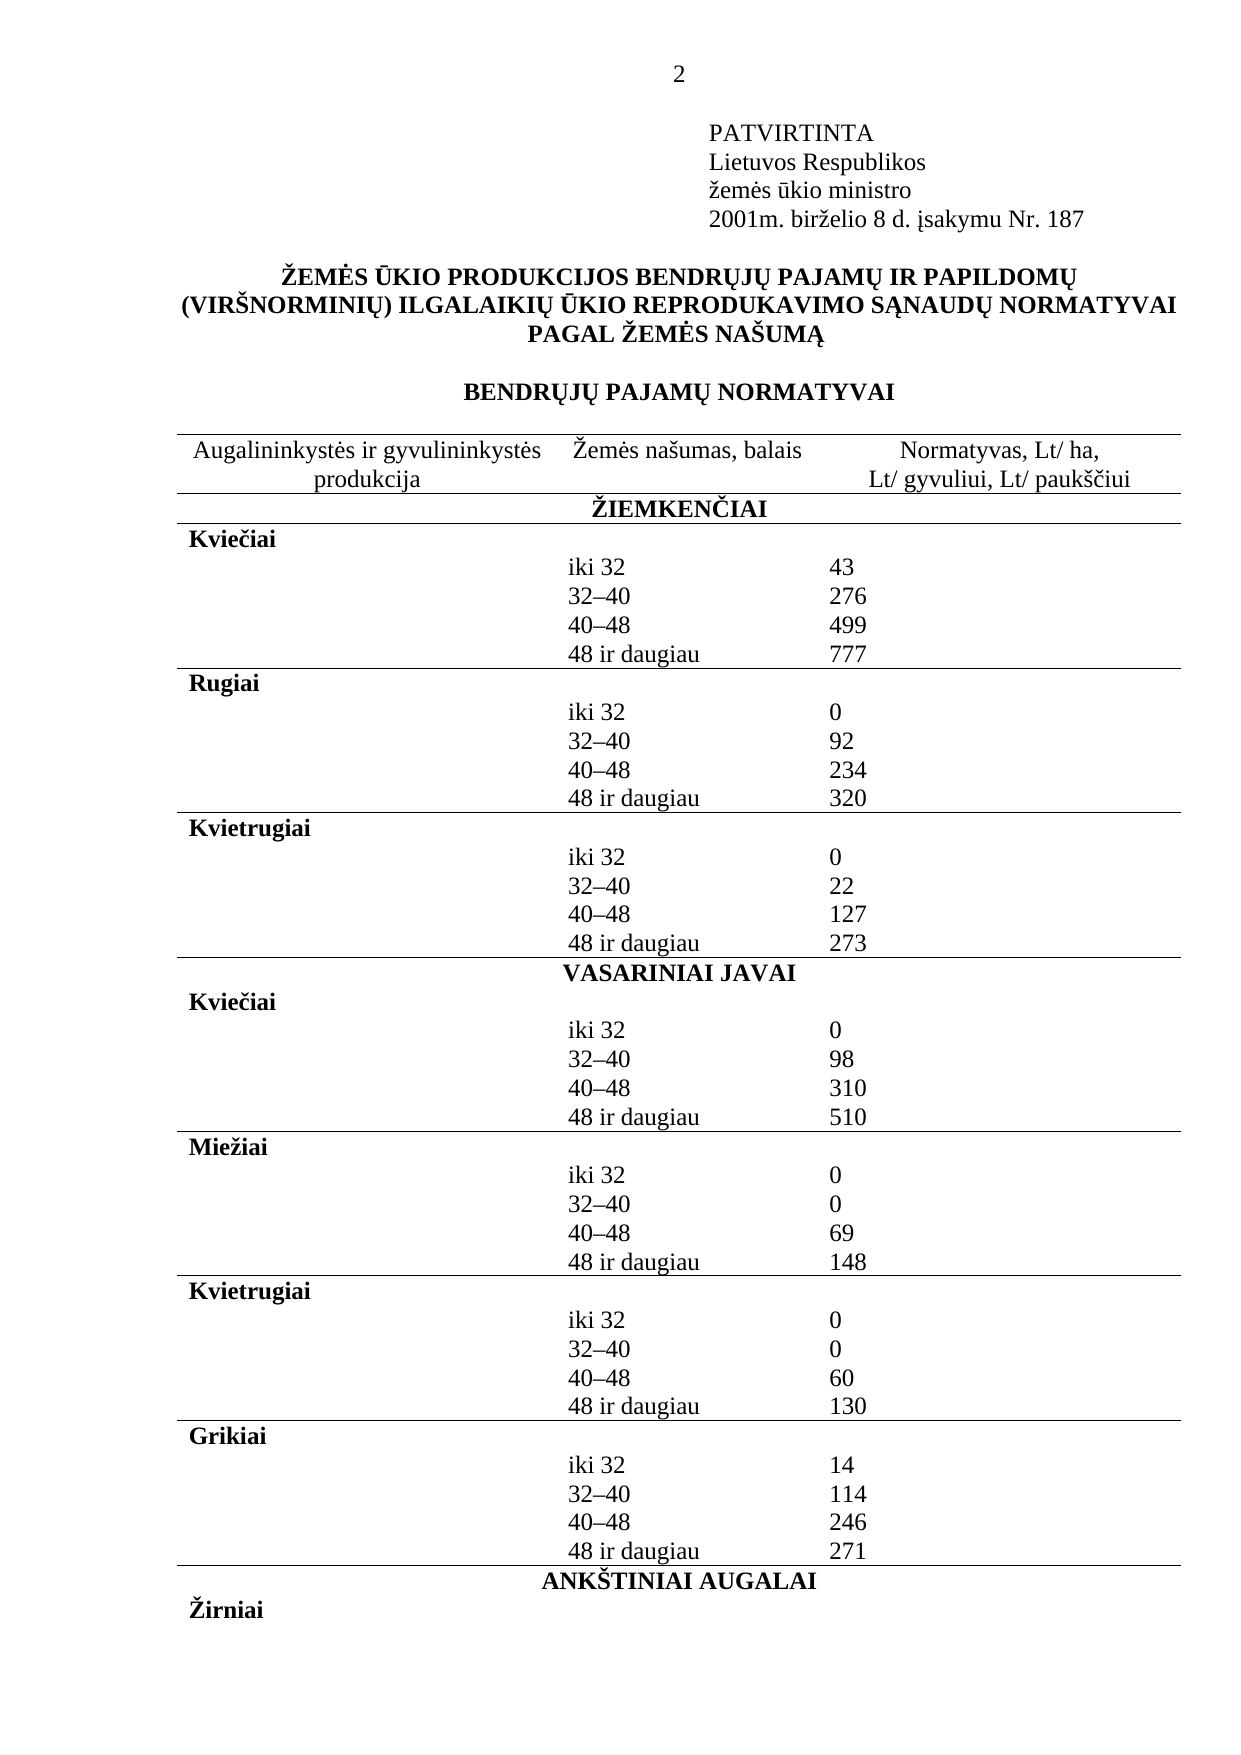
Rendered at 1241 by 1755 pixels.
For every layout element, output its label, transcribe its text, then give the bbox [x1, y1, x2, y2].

table_cell iki 32 [557, 1160, 818, 1189]
table_cell [177, 928, 557, 957]
table_cell 0 [818, 1189, 1181, 1218]
table_cell [557, 669, 818, 697]
table_cell [177, 1305, 557, 1334]
table_cell 40–48 [557, 1073, 818, 1102]
table_cell [177, 697, 557, 726]
table_cell 32–40 [557, 726, 818, 755]
table_cell VASARINIAI JAVAI [177, 958, 1181, 987]
table_cell [177, 871, 557, 899]
table_cell [177, 1044, 557, 1073]
table_cell [177, 726, 557, 755]
table_cell [177, 1363, 557, 1391]
table_cell iki 32 [557, 553, 818, 581]
table_cell 273 [818, 928, 1181, 957]
table_cell 114 [818, 1479, 1181, 1507]
table_cell [818, 813, 1181, 842]
table_cell 40–48 [557, 1363, 818, 1391]
table_cell 48 ir daugiau [557, 1536, 818, 1565]
table_cell 234 [818, 755, 1181, 783]
table_cell 499 [818, 610, 1181, 639]
table_cell 48 ir daugiau [557, 784, 818, 812]
table_cell iki 32 [557, 1305, 818, 1334]
table_cell 32–40 [557, 871, 818, 899]
table_cell 777 [818, 639, 1181, 667]
table_cell 32–40 [557, 1189, 818, 1218]
table_cell 40–48 [557, 900, 818, 928]
text ŽEMĖS ŪKIO PRODUKCIJOS BENDRŲJŲ PAJAMŲ IR PAPILDOMŲ (VIRŠNORMINIŲ) ILGALAIKIŲ ŪKIO REPRODUKAVIMO SĄNAUDŲ NORMATYVAI PAGAL ŽEMĖS NAŠUMĄ [177, 262, 1181, 348]
table_cell [818, 1132, 1181, 1160]
table_cell 510 [818, 1102, 1181, 1131]
table_cell Rugiai [177, 669, 557, 697]
table_cell [818, 987, 1181, 1016]
table_cell [177, 610, 557, 639]
table_cell [177, 1450, 557, 1479]
table_cell 130 [818, 1391, 1181, 1420]
table_cell 98 [818, 1044, 1181, 1073]
table_cell Kvietrugiai [177, 1276, 557, 1305]
table_cell 148 [818, 1247, 1181, 1275]
table_cell 32–40 [557, 1334, 818, 1363]
table_cell 0 [818, 697, 1181, 726]
table_cell 43 [818, 553, 1181, 581]
table_cell 60 [818, 1363, 1181, 1391]
table_cell 271 [818, 1536, 1181, 1565]
table_cell [557, 813, 818, 842]
table_cell 0 [818, 1160, 1181, 1189]
table_cell Kviečiai [177, 987, 557, 1016]
table_cell [177, 1536, 557, 1565]
table_cell 92 [818, 726, 1181, 755]
table_cell Kvietrugiai [177, 813, 557, 842]
table_cell [557, 1276, 818, 1305]
table_cell [177, 1508, 557, 1536]
table_cell iki 32 [557, 697, 818, 726]
table_cell 0 [818, 842, 1181, 871]
table_cell [177, 1016, 557, 1044]
table_cell 0 [818, 1334, 1181, 1363]
table_cell 22 [818, 871, 1181, 899]
table_header Žemės našumas, balais [557, 435, 818, 493]
table_cell 48 ir daugiau [557, 639, 818, 667]
table_cell Grikiai [177, 1421, 557, 1450]
table_cell Miežiai [177, 1132, 557, 1160]
table_cell ŽIEMKENČIAI [177, 494, 1181, 523]
table_cell 276 [818, 581, 1181, 610]
table_cell 32–40 [557, 1044, 818, 1073]
table_cell [177, 1391, 557, 1420]
table_cell [177, 1218, 557, 1247]
table_cell 14 [818, 1450, 1181, 1479]
table_cell 0 [818, 1016, 1181, 1044]
table_cell [177, 1189, 557, 1218]
table_cell Žirniai [177, 1595, 557, 1623]
table_cell [557, 524, 818, 552]
table_cell iki 32 [557, 1016, 818, 1044]
table_cell 69 [818, 1218, 1181, 1247]
table_cell [818, 1421, 1181, 1450]
table_cell [177, 639, 557, 667]
table_cell [818, 524, 1181, 552]
table_header Normatyvas, Lt/ ha, Lt/ gyvuliui, Lt/ paukščiui [818, 435, 1181, 493]
text PATVIRTINTA [177, 118, 1181, 147]
table_cell [177, 842, 557, 871]
table_cell 127 [818, 900, 1181, 928]
table_cell 40–48 [557, 1218, 818, 1247]
table_cell 246 [818, 1508, 1181, 1536]
table_cell [818, 1276, 1181, 1305]
table_cell [177, 1160, 557, 1189]
table_cell 32–40 [557, 1479, 818, 1507]
table_header Augalininkystės ir gyvulininkystės produkcija [177, 435, 557, 493]
table_cell 0 [818, 1305, 1181, 1334]
table_cell 48 ir daugiau [557, 1102, 818, 1131]
table_cell [557, 1595, 818, 1623]
table_cell [177, 755, 557, 783]
text Lietuvos Respublikos [177, 147, 1181, 176]
table_cell [177, 1247, 557, 1275]
table_cell 320 [818, 784, 1181, 812]
table_cell 48 ir daugiau [557, 1391, 818, 1420]
table_cell 40–48 [557, 1508, 818, 1536]
table_cell [818, 669, 1181, 697]
table_cell [177, 553, 557, 581]
table_cell iki 32 [557, 842, 818, 871]
text žemės ūkio ministro [177, 176, 1181, 204]
table_cell [557, 1132, 818, 1160]
table_cell [177, 1102, 557, 1131]
table_cell [177, 900, 557, 928]
table_cell 40–48 [557, 755, 818, 783]
table_cell Kviečiai [177, 524, 557, 552]
table_cell [557, 1421, 818, 1450]
table_cell ANKŠTINIAI AUGALAI [177, 1566, 1181, 1595]
table_cell [177, 1334, 557, 1363]
table_cell [818, 1595, 1181, 1623]
table_cell 40–48 [557, 610, 818, 639]
text BENDRŲJŲ PAJAMŲ NORMATYVAI [177, 377, 1181, 406]
table_cell [177, 1479, 557, 1507]
table_cell 48 ir daugiau [557, 928, 818, 957]
table_cell [557, 987, 818, 1016]
table_cell [177, 1073, 557, 1102]
table_cell 48 ir daugiau [557, 1247, 818, 1275]
table_cell 32–40 [557, 581, 818, 610]
table_cell [177, 784, 557, 812]
table_cell [177, 581, 557, 610]
table_cell iki 32 [557, 1450, 818, 1479]
text 2001m. birželio 8 d. įsakymu Nr. 187 [177, 204, 1181, 233]
table_cell 310 [818, 1073, 1181, 1102]
